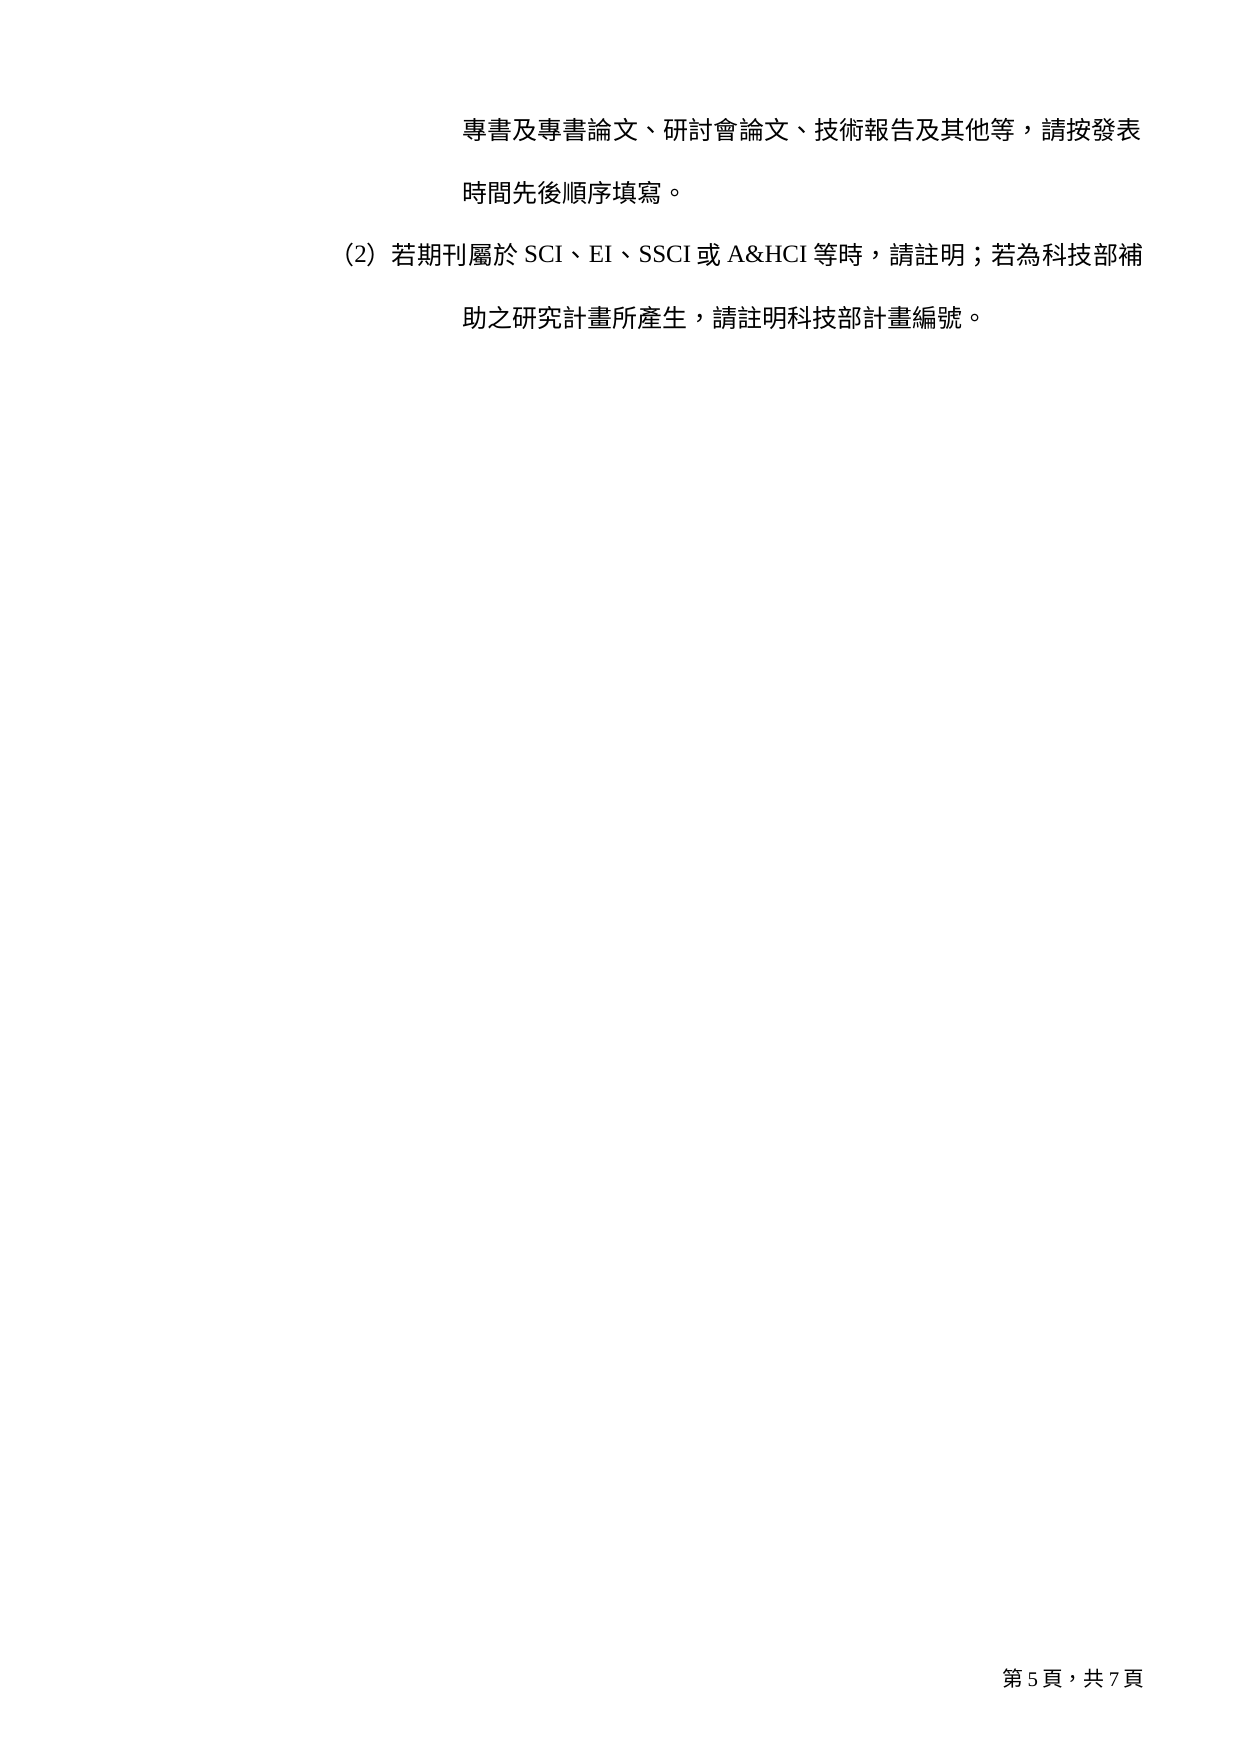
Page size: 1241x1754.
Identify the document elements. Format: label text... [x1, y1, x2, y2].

list 請詳列個人申請截止日前五年內發表之學術性著作，包括：期刊論文、專書及專書論文、研討會論文、技術報告及其他等，請按發表時間先後順序填寫。 [329, 87, 1144, 212]
list 若期刊屬於SCI、EI、SSCI或A&HCI等時，請註明；若為科技部補助之研究計畫所產生，請註明科技部計畫編號。 [329, 212, 1144, 337]
